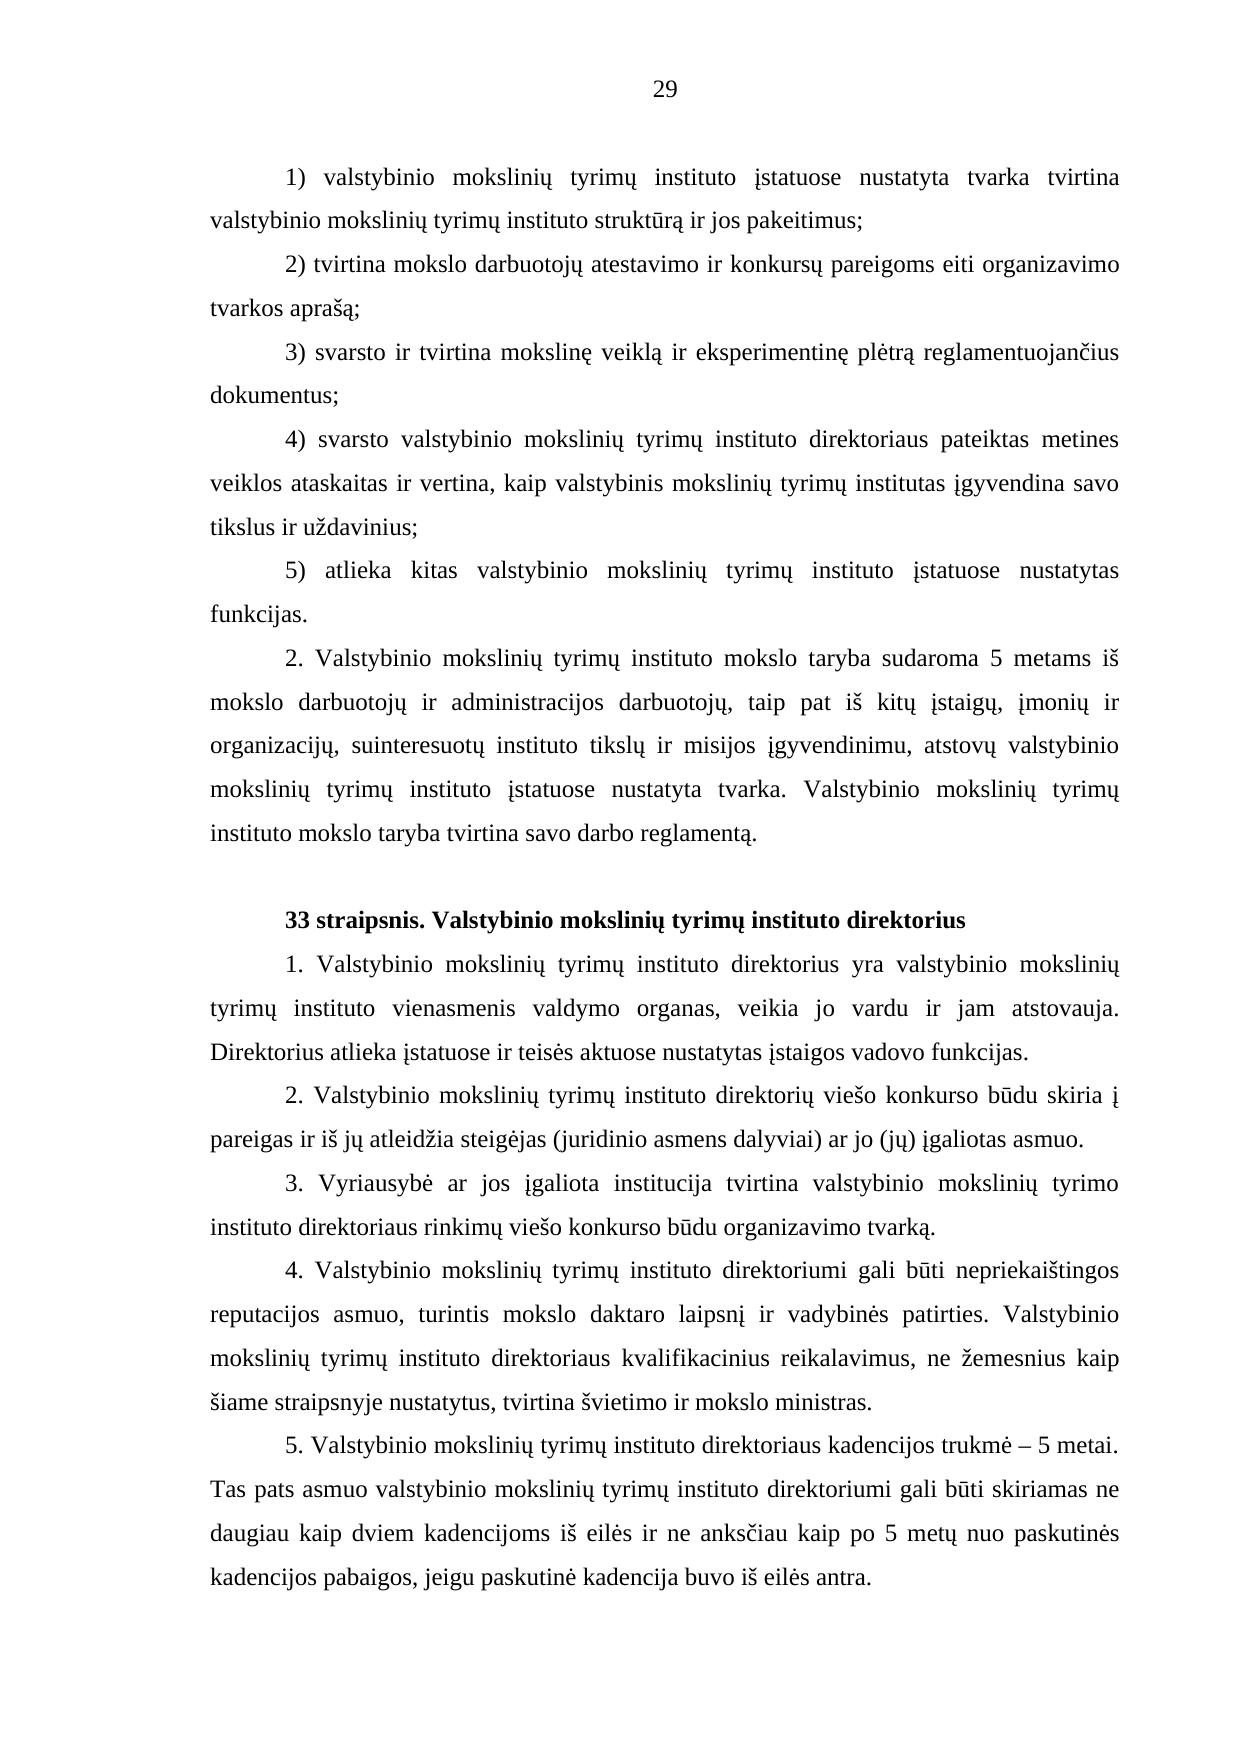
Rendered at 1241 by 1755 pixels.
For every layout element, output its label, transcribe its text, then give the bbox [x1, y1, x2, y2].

text 3. Vyriausybė ar jos įgaliota institucija tvirtina valstybinio mokslinių tyrimo instituto direktoriaus rinkimų viešo konkurso būdu organizavimo tvarką. [210, 1156, 1120, 1244]
text 4. Valstybinio mokslinių tyrimų instituto direktoriumi gali būti nepriekaištingos reputacijos asmuo, turintis mokslo daktaro laipsnį ir vadybinės patirties. Valstybinio mokslinių tyrimų instituto direktoriaus kvalifikacinius reikalavimus, ne žemesnius kaip šiame straipsnyje nustatytus, tvirtina švietimo ir mokslo ministras. [210, 1244, 1120, 1419]
text 3) svarsto ir tvirtina mokslinę veiklą ir eksperimentinę plėtrą reglamentuojančius dokumentus; [210, 325, 1120, 412]
text 1. Valstybinio mokslinių tyrimų instituto direktorius yra valstybinio mokslinių tyrimų instituto vienasmenis valdymo organas, veikia jo vardu ir jam atstovauja. Direktorius atlieka įstatuose ir teisės aktuose nustatytas įstaigos vadovo funkcijas. [210, 937, 1120, 1069]
text 33 straipsnis. Valstybinio mokslinių tyrimų instituto direktorius [210, 894, 1120, 937]
text 5. Valstybinio mokslinių tyrimų instituto direktoriaus kadencijos trukmė – 5 metai. Tas pats asmuo valstybinio mokslinių tyrimų instituto direktoriumi gali būti skiriamas ne daugiau kaip dviem kadencijoms iš eilės ir ne anksčiau kaip po 5 metų nuo paskutinės kadencijos pabaigos, jeigu paskutinė kadencija buvo iš eilės antra. [210, 1419, 1120, 1594]
text 4) svarsto valstybinio mokslinių tyrimų instituto direktoriaus pateiktas metines veiklos ataskaitas ir vertina, kaip valstybinis mokslinių tyrimų institutas įgyvendina savo tikslus ir uždavinius; [210, 412, 1120, 544]
text 1) valstybinio mokslinių tyrimų instituto įstatuose nustatyta tvarka tvirtina valstybinio mokslinių tyrimų instituto struktūrą ir jos pakeitimus; [210, 150, 1120, 237]
text 2. Valstybinio mokslinių tyrimų instituto mokslo taryba sudaroma 5 metams iš mokslo darbuotojų ir administracijos darbuotojų, taip pat iš kitų įstaigų, įmonių ir organizacijų, suinteresuotų instituto tikslų ir misijos įgyvendinimu, atstovų valstybinio mokslinių tyrimų instituto įstatuose nustatyta tvarka. Valstybinio mokslinių tyrimų instituto mokslo taryba tvirtina savo darbo reglamentą. [210, 631, 1120, 850]
text 2) tvirtina mokslo darbuotojų atestavimo ir konkursų pareigoms eiti organizavimo tvarkos aprašą; [210, 237, 1120, 325]
text 5) atlieka kitas valstybinio mokslinių tyrimų instituto įstatuose nustatytas funkcijas. [210, 544, 1120, 631]
text 2. Valstybinio mokslinių tyrimų instituto direktorių viešo konkurso būdu skiria į pareigas ir iš jų atleidžia steigėjas (juridinio asmens dalyviai) ar jo (jų) įgaliotas asmuo. [210, 1069, 1120, 1156]
